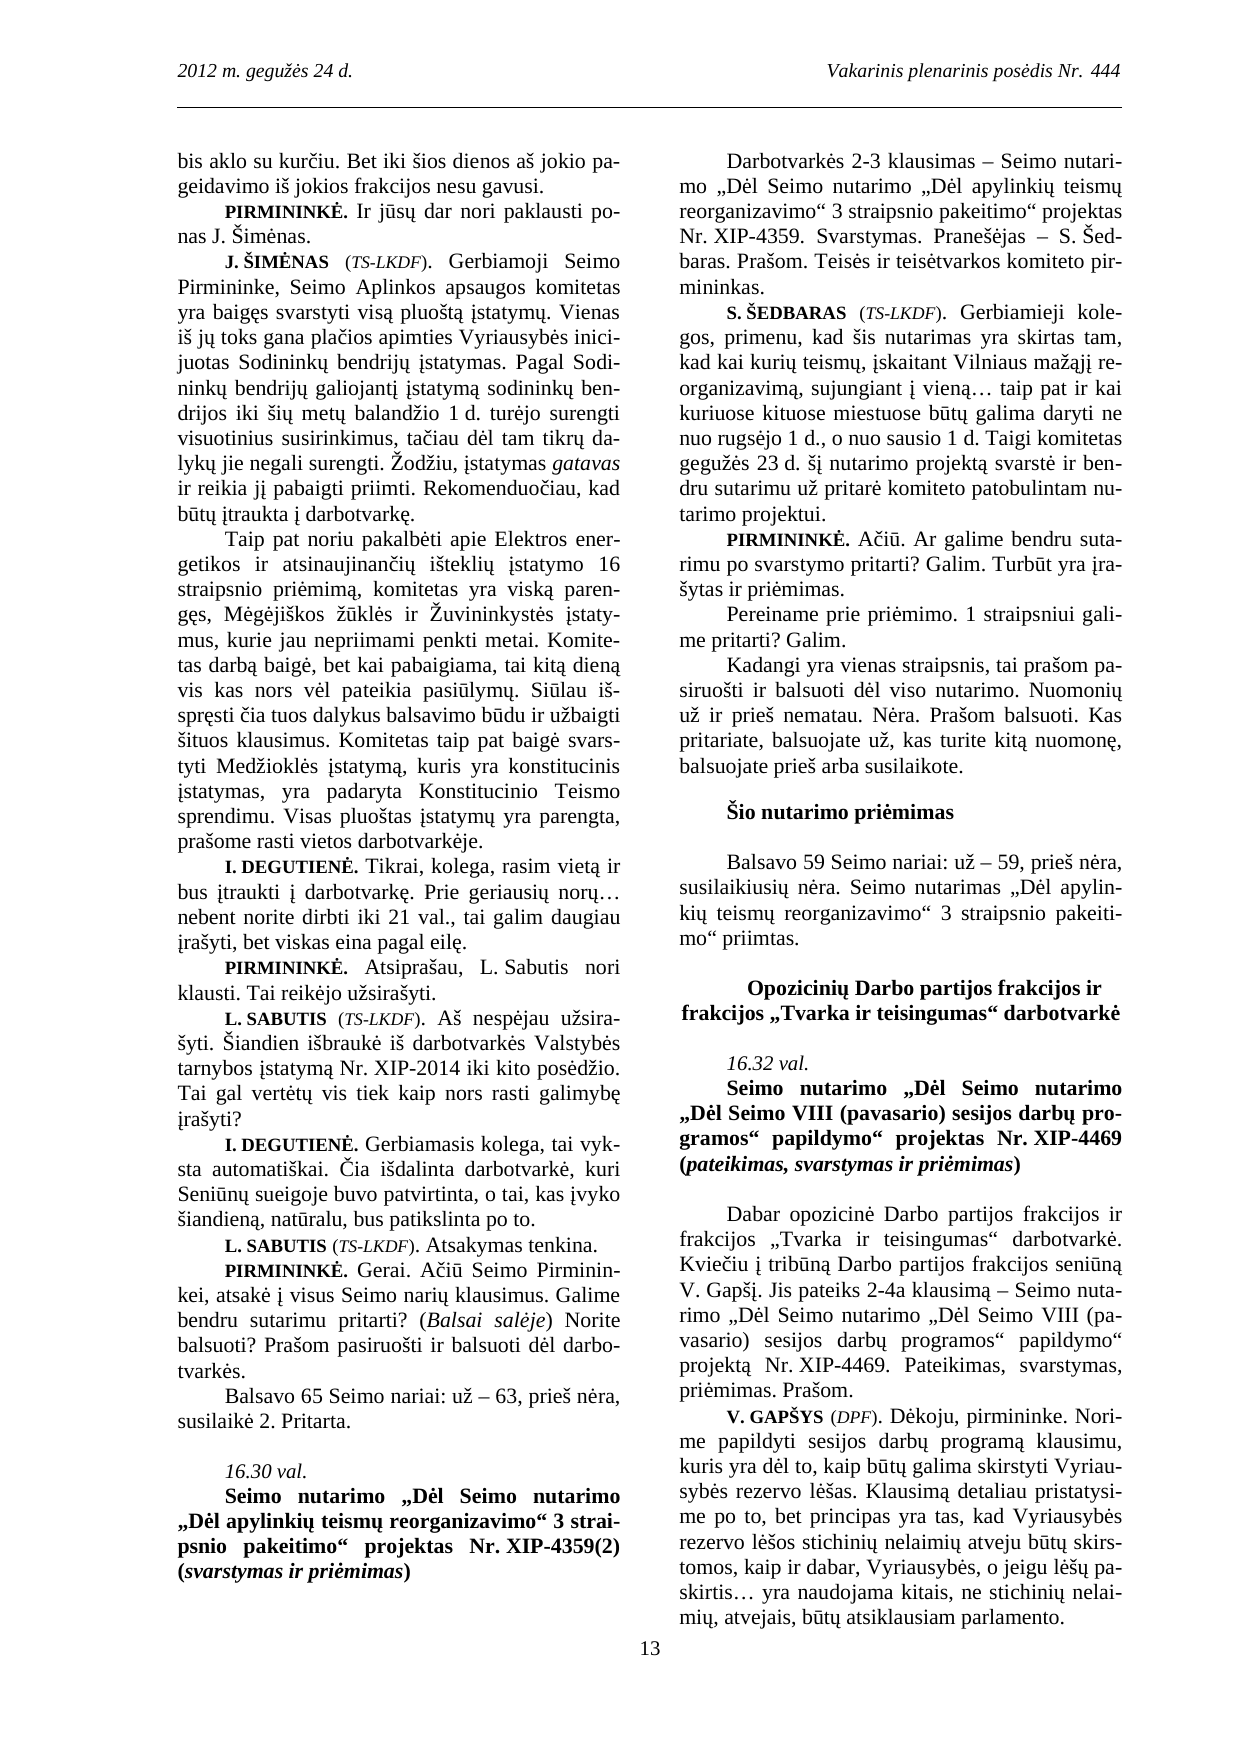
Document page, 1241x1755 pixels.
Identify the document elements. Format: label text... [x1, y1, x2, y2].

text PIRMININKĖ. Ge­rai. Ačiū Sei­mo Pir­mi­nin­kei, at­sa­kė į vi­sus Sei­mo na­rių klau­si­mus. Ga­li­me ben­dru su­ta­ri­mu pri­tar­ti? (Bal­sai sa­lė­je) No­ri­te bal­suo­ti? Pra­šom pa­si­ruoš­ti ir bal­suo­ti dėl dar­bo­tvarkės. [177, 1257, 620, 1383]
text J. ŠIMĖNAS (TS-LKDF). Ger­bia­mo­ji Sei­mo Pir­mi­nin­ke, Sei­mo Ap­lin­kos ap­sau­gos ko­mi­te­tas yra bai­gęs svars­ty­ti vi­są pluoš­tą įsta­ty­mų. Vie­nas iš jų toks ga­na pla­čios ap­im­ties Vy­riau­sy­bės ini­ci­juo­tas So­di­nin­kų ben­dri­jų įsta­ty­mas. Pa­gal So­di­nin­kų ben­dri­jų ga­lio­jan­tį įsta­ty­mą so­di­nin­kų ben­dri­jos iki šių me­tų ba­lan­džio 1 d. tu­rė­jo su­reng­ti vi­suo­ti­nius su­si­rin­ki­mus, ta­čiau dėl tam tik­rų da­ly­kų jie ne­ga­li su­reng­ti. Žo­džiu, įsta­ty­mas ga­ta­vas ir rei­kia jį pa­baig­ti pri­im­ti. Re­ko­men­duo­čiau, kad bū­tų įtrauk­ta į dar­bo­tvarkę. [177, 248, 620, 526]
text Šio nu­ta­ri­mo pri­ėmi­mas [679, 799, 1122, 824]
text Sei­mo nu­ta­ri­mo „Dėl Sei­mo nu­ta­ri­mo „Dėl apy­lin­kių teis­mų re­or­ga­ni­za­vi­mo“ 3 strai­ps­nio pa­kei­ti­mo“ pro­jek­tas Nr. XIP-4359(2) (svar­s­ty­mas ir pri­ėmi­mas) [177, 1483, 620, 1583]
text PIRMININKĖ. Ir jū­sų dar no­ri pa­klaus­ti po­nas J. Ši­mė­nas. [177, 198, 620, 248]
text 16.32 val. [726, 1051, 1122, 1075]
text Bal­sa­vo 65 Sei­mo na­riai: už – 63, prieš nė­ra, su­si­lai­kė 2. Pri­tar­ta. [177, 1383, 620, 1433]
text L. SABUTIS (TS-LKDF). Aš ne­spė­jau už­si­ra­šyti. Šian­dien iš­brau­kė iš dar­bo­tvarkės Vals­ty­bės tar­ny­bos įsta­ty­mą Nr. XIP-2014 iki ki­to po­sė­džio. Tai gal ver­tė­tų vis tiek kaip nors ras­ti ga­li­my­bę įra­šy­ti? [177, 1005, 620, 1131]
text Per­ei­na­me prie pri­ėmi­mo. 1 straips­niui ga­li­me pri­tar­ti? Ga­lim. [679, 601, 1122, 652]
text S. ŠEDBARAS (TS-LKDF). Ger­bia­mie­ji ko­le­gos, pri­me­nu, kad šis nu­ta­ri­mas yra skir­tas tam, kad kai ku­rių teis­mų, įskai­tant Vil­niaus ma­žą­jį re­or­ga­ni­za­vi­mą, su­jun­giant į vie­ną… taip pat ir kai ku­riuo­se ki­tuo­se mies­tuo­se bū­tų ga­li­ma da­ry­ti ne nuo rug­sė­jo 1 d., o nuo sau­sio 1 d. Tai­gi ko­mi­te­tas ge­gu­žės 23 d. šį nu­ta­ri­mo pro­jek­tą svars­tė ir ben­dru su­ta­ri­mu už pri­ta­rė ko­mi­te­to pa­to­bu­lin­tam nu­ta­ri­mo pro­jek­tui. [679, 299, 1122, 526]
text I. DEGUTIENĖ. Tik­rai, ko­le­ga, ra­sim vie­tą ir bus įtrauk­ti į dar­bo­tvarkę. Prie ge­riau­sių no­rų… ne­bent no­ri­te dirb­ti iki 21 val., tai ga­lim dau­giau įra­šy­ti, bet vis­kas ei­na pa­gal ei­lę. [177, 853, 620, 954]
text Bal­sa­vo 59 Sei­mo na­riai: už – 59, prieš nė­ra, su­si­lai­kiu­sių nė­ra. Sei­mo nu­ta­ri­mas „Dėl apy­lin­kių teis­mų re­or­ga­ni­za­vi­mo“ 3 straips­nio pa­kei­ti­mo“ pri­im­tas. [679, 849, 1122, 950]
text V. GAPŠYS (DPF). Dė­ko­ju, pir­mi­nin­ke. No­ri­me pa­pil­dy­ti se­si­jos dar­bų pro­gra­mą klau­si­mu, ku­ris yra dėl to, kaip bū­tų ga­li­ma skirs­ty­ti Vy­riau­sy­bės re­zer­vo lė­šas. Klau­si­mą de­ta­liau pri­sta­ty­si­me po to, bet prin­ci­pas yra tas, kad Vy­riau­sy­bės re­zer­vo lė­šos sti­chi­nių ne­lai­mių at­ve­ju bū­tų skirs­to­mos, kaip ir da­bar, Vy­riau­sy­bės, o jei­gu lė­šų pa­skir­tis… yra nau­do­ja­ma ki­tais, ne sti­chi­nių ne­lai­mių, at­ve­jais, bū­tų at­si­klau­siam par­la­men­to. [679, 1403, 1122, 1629]
text Ka­dan­gi yra vie­nas straips­nis, tai pra­šom pa­si­ruoš­ti ir bal­suo­ti dėl vi­so nu­ta­ri­mo. Nuo­mo­nių už ir prieš ne­ma­tau. Nė­ra. Pra­šom bal­suo­ti. Kas pri­ta­ria­te, bal­suo­ja­te už, kas tu­ri­te ki­tą nuo­mo­nę, bal­suo­ja­te prieš ar­ba su­si­lai­ko­te. [679, 652, 1122, 778]
text Dar­bo­tvarkės 2-3 klau­si­mas – Sei­mo nu­ta­ri­mo „Dėl Sei­mo nu­ta­ri­mo „Dėl apy­lin­kių teis­mų re­or­ga­ni­za­vi­mo“ 3 straips­nio pa­kei­ti­mo“ pro­jek­tas Nr. XIP-4359. Svars­ty­mas. Pra­ne­šė­jas – S. Šed­baras. Pra­šom. Tei­sės ir tei­sėt­var­kos ko­mi­te­to pir­mi­nin­kas. [679, 148, 1122, 299]
text bis ak­lo su kur­čiu. Bet iki šios die­nos aš jo­kio pa­gei­da­vi­mo iš jo­kios frak­ci­jos ne­su ga­vu­si. [177, 148, 620, 198]
text I. DEGUTIENĖ. Ger­bia­ma­sis ko­le­ga, tai vyk­s­ta au­to­ma­tiš­kai. Čia iš­da­lin­ta dar­bo­tvarkė, ku­ri Se­niū­nų su­ei­go­je bu­vo pa­tvir­tin­ta, o tai, kas įvy­ko šian­die­ną, na­tū­ra­lu, bus pa­tiks­lin­ta po to. [177, 1131, 620, 1232]
text PIRMININKĖ. Ačiū. Ar ga­li­me ben­dru su­ta­ri­mu po svars­ty­mo pri­tar­ti? Ga­lim. Tur­būt yra įra­šy­tas ir pri­ėmi­mas. [679, 526, 1122, 601]
text PIRMININKĖ. At­si­pra­šau, L. Sa­bu­tis no­ri klaus­ti. Tai rei­kė­jo už­si­ra­šy­ti. [177, 954, 620, 1005]
text Sei­mo nu­ta­ri­mo „Dėl Sei­mo nu­ta­ri­mo „Dėl Sei­mo VIII (pa­va­sa­rio) se­si­jos dar­bų pro­gra­mos“ pa­pil­dy­mo“ pro­jek­tas Nr. XIP-4469 (pa­tei­ki­mas, svars­ty­mas ir pri­ėmi­mas) [679, 1075, 1122, 1176]
text Opo­zi­ci­nių Dar­bo par­ti­jos frak­ci­jos ir frak­ci­jos „Tvar­ka ir tei­sin­gu­mas“ dar­bo­tvarkė [679, 975, 1122, 1026]
text Taip pat no­riu pa­kal­bė­ti apie Elek­tros ener­ge­ti­kos ir at­si­nau­ji­nan­čių iš­tek­lių įsta­ty­mo 16 straips­nio pri­ėmi­mą, ko­mi­te­tas yra vis­ką pa­ren­gęs, Mė­gė­jiš­kos žūk­lės ir Žu­vi­nin­kys­tės įsta­ty­mus, ku­rie jau ne­pri­ima­mi penk­ti me­tai. Ko­mi­te­tas dar­bą bai­gė, bet kai pa­bai­gia­ma, tai ki­tą die­ną vis kas nors vėl pa­tei­kia pa­siū­ly­mų. Siū­lau iš­spręs­ti čia tuos da­ly­kus bal­sa­vi­mo bū­du ir už­baig­ti ši­tuos klau­si­mus. Ko­mi­te­tas taip pat bai­gė svars­ty­ti Me­džiok­lės įsta­ty­mą, ku­ris yra kon­sti­tu­ci­nis įsta­ty­mas, yra pa­da­ry­ta Kon­sti­tu­ci­nio Teis­mo spren­di­mu. Vi­sas pluoš­tas įsta­ty­mų yra pa­reng­ta, pra­šo­me ras­ti vie­tos dar­bo­tvarkėje. [177, 526, 620, 853]
text Da­bar opo­zi­ci­nė Dar­bo par­ti­jos frak­ci­jos ir frak­ci­jos „Tvar­ka ir tei­sin­gu­mas“ dar­bo­tvarkė. Kvie­čiu į tri­bū­ną Dar­bo par­ti­jos frak­ci­jos se­niū­ną V. Gap­šį. Jis pa­teiks 2-4a klau­si­mą – Sei­mo nu­ta­ri­mo „Dėl Sei­mo nu­ta­ri­mo „Dėl Sei­mo VIII (pa­va­sa­rio) se­si­jos dar­bų pro­gra­mos“ pa­pil­dy­mo“ pro­jek­tą Nr. XIP-4469. Pa­tei­ki­mas, svars­ty­mas, pri­ėmi­mas. Pra­šom. [679, 1201, 1122, 1403]
text L. SABUTIS (TS-LKDF). At­sa­ky­mas ten­ki­na. [177, 1232, 620, 1257]
text 16.30 val. [224, 1458, 620, 1483]
